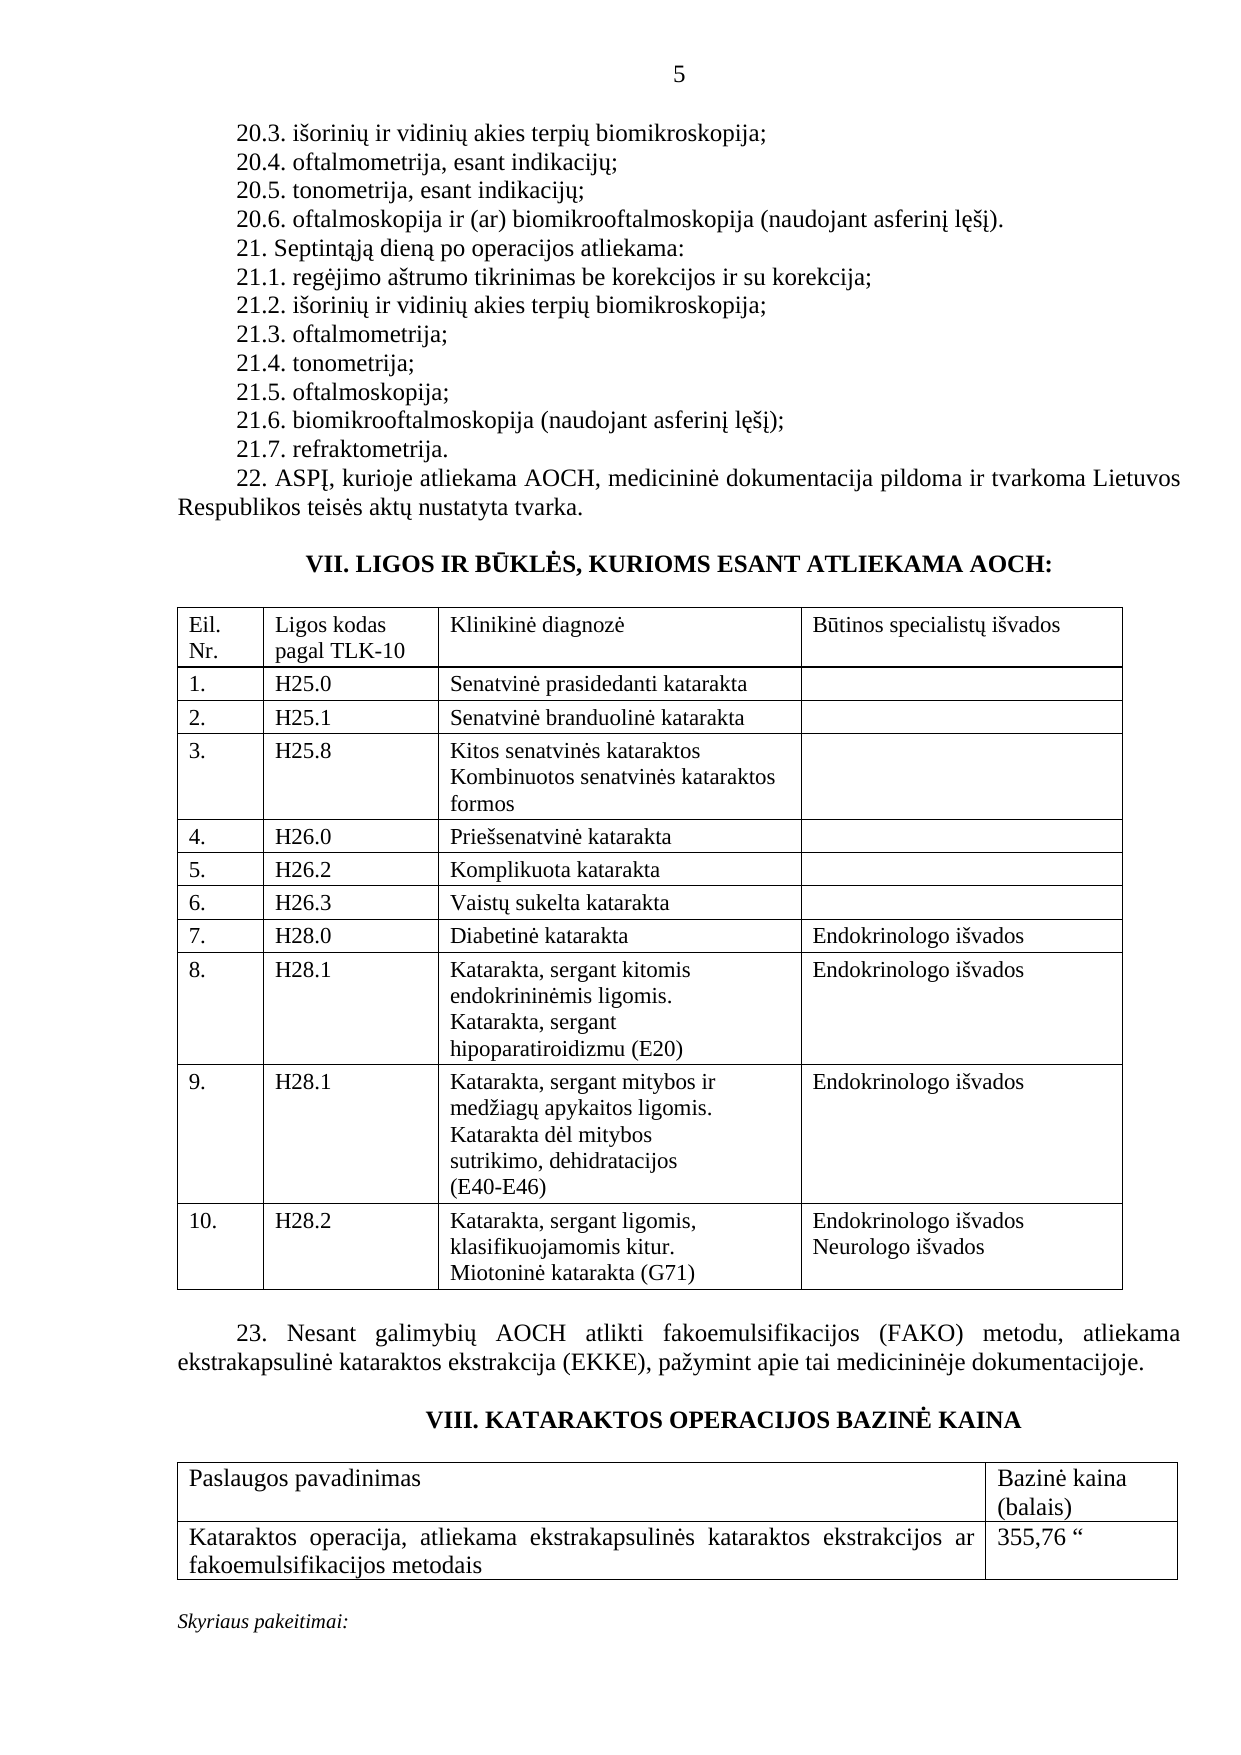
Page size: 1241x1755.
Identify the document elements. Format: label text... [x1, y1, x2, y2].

text 20.6. oftalmoskopija ir (ar) biomikrooftalmoskopija (naudojant asferinį lęšį). [177, 204, 1181, 233]
table_cell Kataraktos operacija, atliekama ekstrakapsulinės kataraktos ekstrakcijos ar fakoemulsifikacijos metodais [178, 1522, 985, 1579]
table_cell H25.1 [264, 701, 438, 733]
table_cell Endokrinologo išvados [802, 920, 1122, 952]
table_cell Komplikuota katarakta [439, 853, 801, 885]
table_cell Katarakta, sergant kitomis endokrininėmis ligomis. Katarakta, sergant hipoparatiroidizmu (E20) [439, 953, 801, 1064]
table_cell [802, 701, 1122, 733]
text 21. Septintąją dieną po operacijos atliekama: [177, 233, 1181, 262]
table_cell [802, 853, 1122, 885]
table_cell Vaistų sukelta katarakta [439, 886, 801, 918]
text 21.2. išorinių ir vidinių akies terpių biomikroskopija; [177, 291, 1181, 319]
table_cell 4. [178, 820, 263, 852]
table_header Eil. Nr. [178, 608, 263, 666]
table_cell H26.0 [264, 820, 438, 852]
table_cell [802, 668, 1122, 700]
table_cell H25.0 [264, 668, 438, 700]
table_cell Priešsenatvinė katarakta [439, 820, 801, 852]
text VIII. KATARAKTOS OPERACIJOS BAZINĖ KAINA [266, 1405, 1181, 1433]
text 22. ASPĮ, kurioje atliekama AOCH, medicininė dokumentacija pildoma ir tvarkoma Lietuvos Respublikos teisės aktų nustatyta tvarka. [177, 463, 1181, 521]
text 20.4. oftalmometrija, esant indikacijų; [177, 147, 1181, 176]
text 21.3. oftalmometrija; [177, 319, 1181, 348]
table_header Bazinė kaina (balais) [986, 1463, 1177, 1521]
text 21.1. regėjimo aštrumo tikrinimas be korekcijos ir su korekcija; [177, 262, 1181, 291]
table_header Būtinos specialistų išvados [802, 608, 1122, 666]
table_cell 3. [178, 734, 263, 819]
table_cell Endokrinologo išvados [802, 1065, 1122, 1203]
text 21.4. tonometrija; [177, 348, 1181, 377]
table_cell Katarakta, sergant ligomis, klasifikuojamomis kitur. Miotoninė katarakta (G71) [439, 1204, 801, 1289]
table_cell Diabetinė katarakta [439, 920, 801, 952]
table_cell 8. [178, 953, 263, 1064]
text 23. Nesant galimybių AOCH atlikti fakoemulsifikacijos (FAKO) metodu, atliekama ekstrakapsulinė kataraktos ekstrakcija (EKKE), pažymint apie tai medicininėje dokumentacijoje. [177, 1318, 1181, 1376]
table_cell H28.2 [264, 1204, 438, 1289]
text 20.5. tonometrija, esant indikacijų; [177, 176, 1181, 204]
table_cell [802, 886, 1122, 918]
table_cell [802, 734, 1122, 819]
table_cell 355,76 “ [986, 1522, 1177, 1579]
table_cell Senatvinė branduolinė katarakta [439, 701, 801, 733]
table_cell 5. [178, 853, 263, 885]
table_header Ligos kodas pagal TLK-10 [264, 608, 438, 666]
text 21.6. biomikrooftalmoskopija (naudojant asferinį lęšį); [177, 406, 1181, 434]
table_cell H25.8 [264, 734, 438, 819]
table_cell 1. [178, 668, 263, 700]
table_cell 7. [178, 920, 263, 952]
text 20.3. išorinių ir vidinių akies terpių biomikroskopija; [177, 118, 1181, 147]
text VII. LIGOS IR BŪKLĖS, KURIOMS ESANT ATLIEKAMA AOCH: [177, 549, 1181, 578]
table_cell Katarakta, sergant mitybos ir medžiagų apykaitos ligomis. Katarakta dėl mitybos sutrikimo, dehidratacijos (E40-E46) [439, 1065, 801, 1203]
table_cell Endokrinologo išvados Neurologo išvados [802, 1204, 1122, 1289]
table_cell H26.2 [264, 853, 438, 885]
text 21.7. refraktometrija. [177, 434, 1181, 463]
table_cell [802, 820, 1122, 852]
table_cell H26.3 [264, 886, 438, 918]
text 21.5. oftalmoskopija; [177, 377, 1181, 406]
table_header Klinikinė diagnozė [439, 608, 801, 666]
table_cell 2. [178, 701, 263, 733]
table_cell 10. [178, 1204, 263, 1289]
table_cell 9. [178, 1065, 263, 1203]
table_cell H28.1 [264, 1065, 438, 1203]
table_cell Senatvinė prasidedanti katarakta [439, 668, 801, 700]
table_cell 6. [178, 886, 263, 918]
table_cell H28.0 [264, 920, 438, 952]
table_cell Kitos senatvinės kataraktos Kombinuotos senatvinės kataraktos formos [439, 734, 801, 819]
table_cell H28.1 [264, 953, 438, 1064]
text Skyriaus pakeitimai: [177, 1609, 1181, 1633]
table_cell Endokrinologo išvados [802, 953, 1122, 1064]
table_header Paslaugos pavadinimas [178, 1463, 985, 1521]
